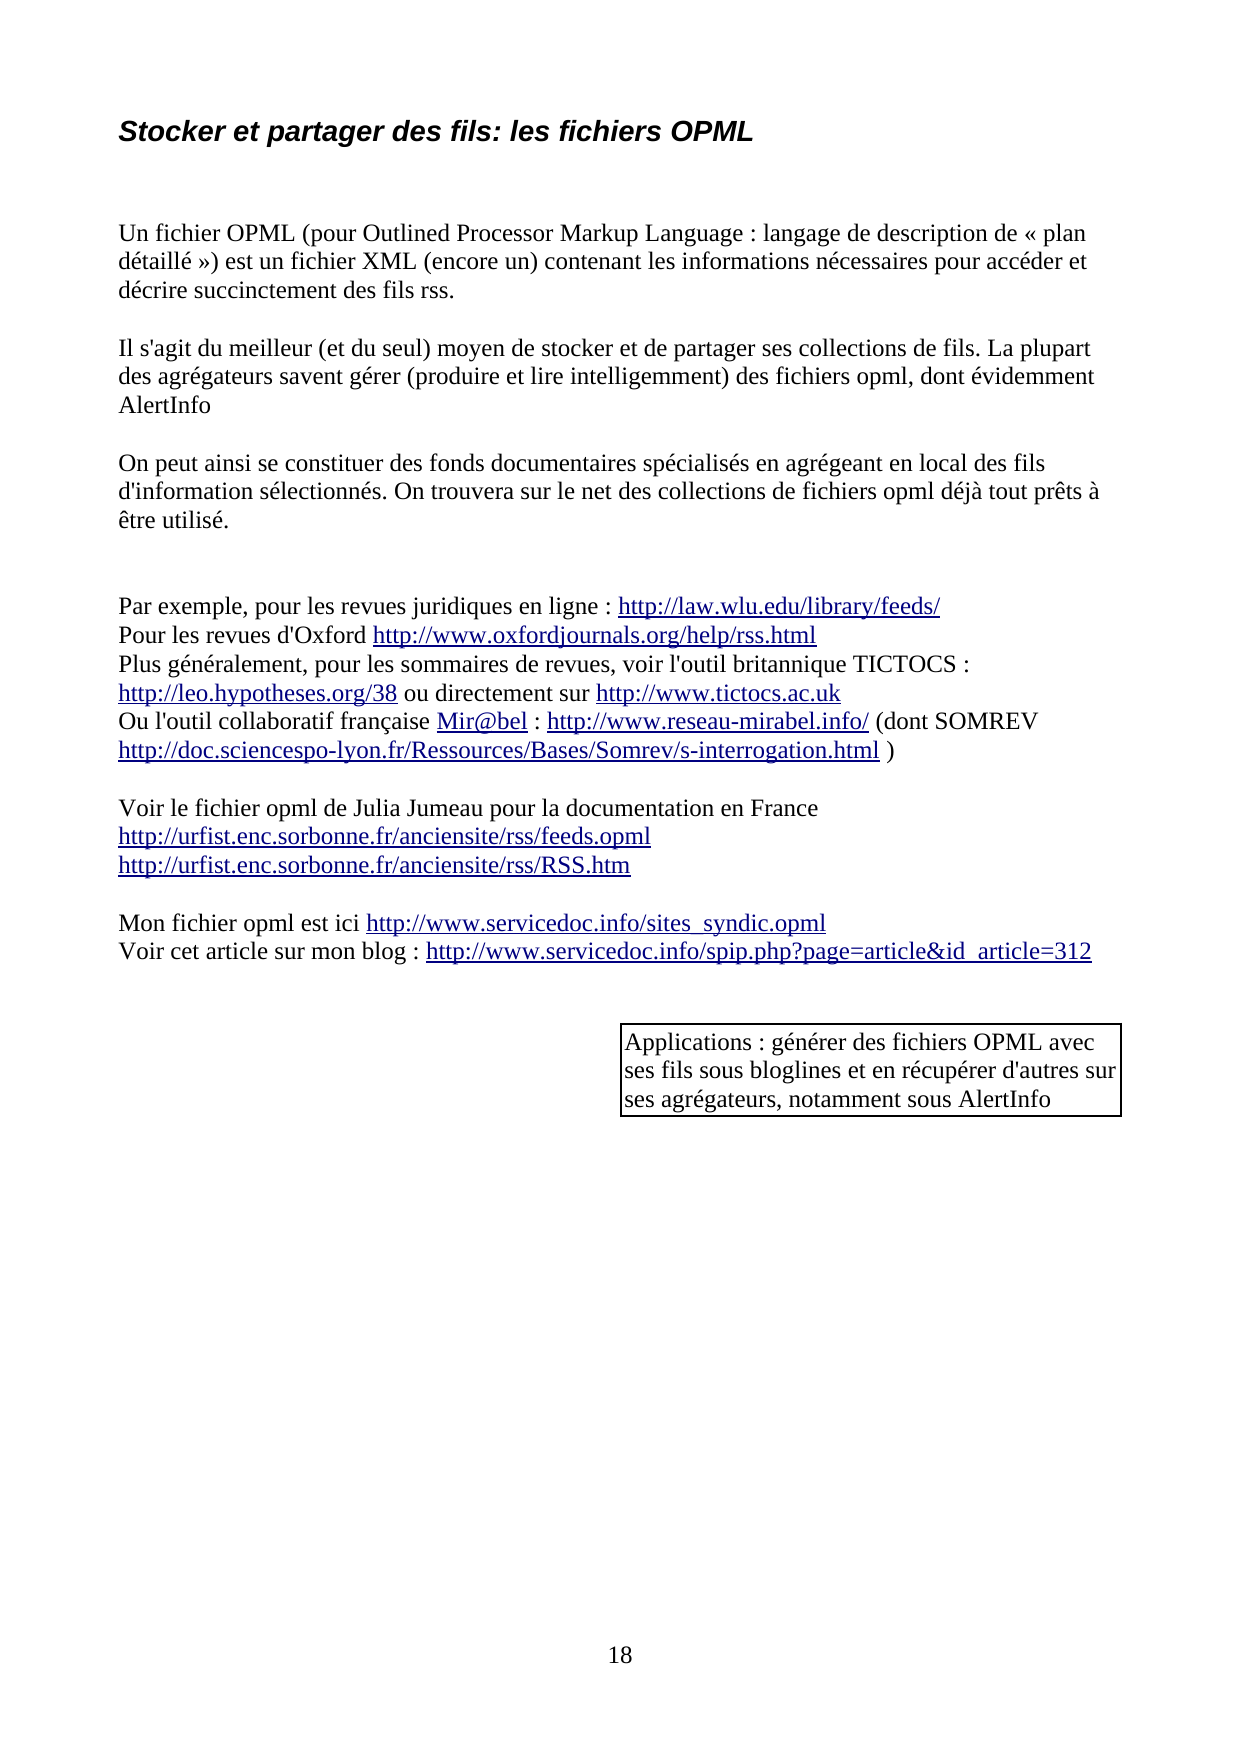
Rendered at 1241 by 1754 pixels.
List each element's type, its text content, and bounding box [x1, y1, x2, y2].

text Il s'agit du meilleur (et du seul) moyen de stocker et de partager ses collections de fils. La plupart des agrégateurs savent gérer (produire et lire intelligemment) des fichiers opml, dont évidemment AlertInfo [118, 333, 1122, 419]
subtitle Stocker et partager des fils: les fichiers OPML [118, 114, 1122, 148]
text Mon fichier opml est ici http://www.servicedoc.info/sites_syndic.opml [118, 908, 1122, 936]
text Un fichier OPML (pour Outlined Processor Markup Language : langage de description de « plan détaillé ») est un fichier XML (encore un) contenant les informations nécessaires pour accéder et décrire succinctement des fils rss. [118, 218, 1122, 304]
text Pour les revues d'Oxford http://www.oxfordjournals.org/help/rss.html [118, 620, 1122, 649]
text http://urfist.enc.sorbonne.fr/anciensite/rss/feeds.opml [118, 821, 1122, 850]
text Voir le fichier opml de Julia Jumeau pour la documentation en France [118, 793, 1122, 821]
text Ou l'outil collaboratif française Mir@bel : http://www.reseau-mirabel.info/ (dont SOMREV http://doc.sciencespo-lyon.fr/Ressources/Bases/Somrev/s-interrogation.html ) [118, 706, 1122, 764]
text Plus généralement, pour les sommaires de revues, voir l'outil britannique TICTOCS : http://leo.hypotheses.org/38 ou directement sur http://www.tictocs.ac.uk [118, 649, 1122, 706]
text On peut ainsi se constituer des fonds documentaires spécialisés en agrégeant en local des fils d'information sélectionnés. On trouvera sur le net des collections de fichiers opml déjà tout prêts à être utilisé. [118, 448, 1122, 534]
text Voir cet article sur mon blog : http://www.servicedoc.info/spip.php?page=article&id_article=312 [118, 936, 1122, 965]
text Applications : générer des fichiers OPML avec ses fils sous bloglines et en récupérer d'autres sur ses agrégateurs, notamment sous AlertInfo [622, 1025, 1120, 1115]
text Par exemple, pour les revues juridiques en ligne : http://law.wlu.edu/library/feeds/ [118, 591, 1122, 620]
text http://urfist.enc.sorbonne.fr/anciensite/rss/RSS.htm [118, 850, 1122, 879]
